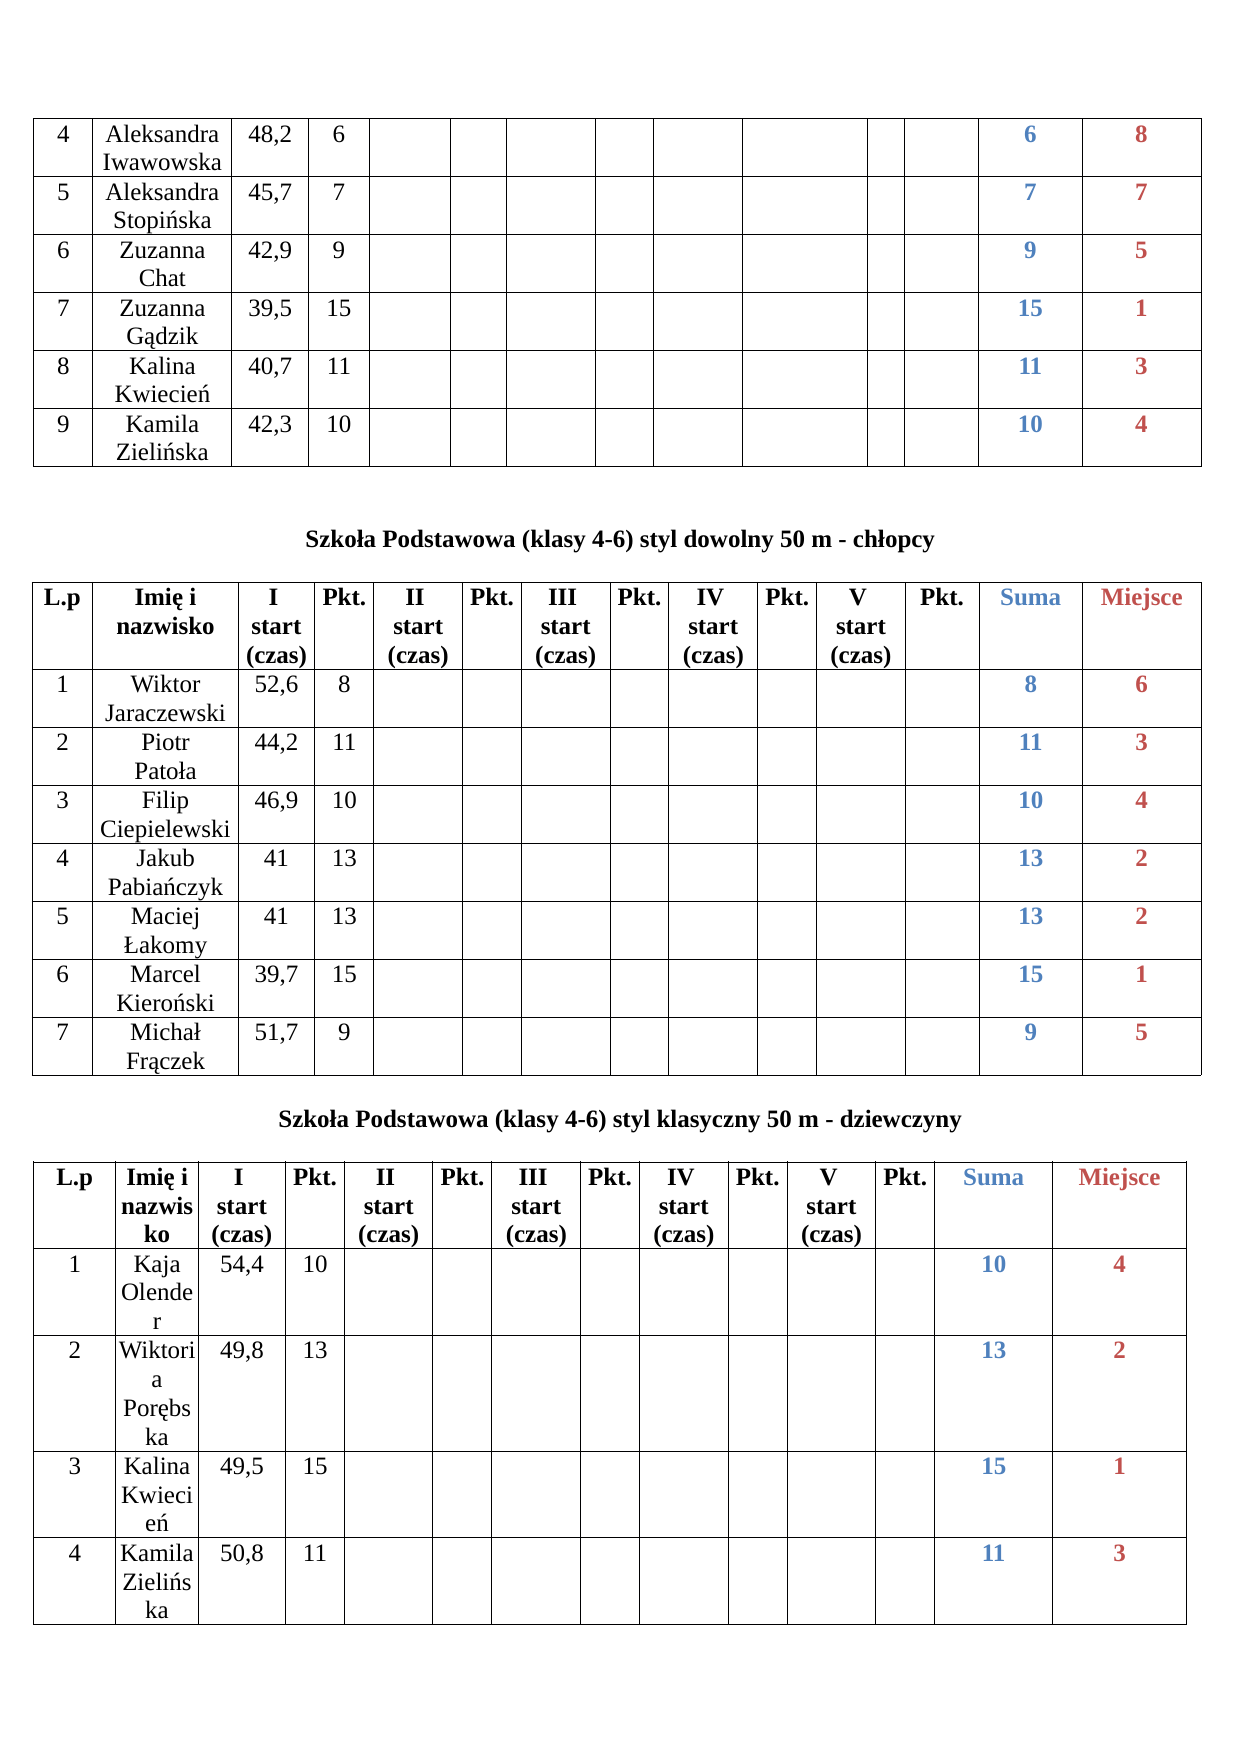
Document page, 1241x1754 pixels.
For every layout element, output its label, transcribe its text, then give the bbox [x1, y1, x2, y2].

table_cell 49,8 [199, 1336, 285, 1451]
table_cell 7 [1083, 177, 1201, 234]
table_cell 5 [1083, 235, 1201, 292]
table_cell 52,6 [239, 670, 314, 727]
table_cell [906, 1018, 979, 1075]
table_header L.p [34, 1163, 115, 1248]
table_cell [788, 1336, 875, 1451]
table_cell [463, 728, 521, 784]
table_cell [581, 1336, 639, 1451]
table_cell 11 [935, 1538, 1052, 1624]
table_cell [611, 670, 668, 727]
table_cell 9 [979, 235, 1082, 292]
table_cell [743, 119, 867, 176]
table_cell [729, 1538, 787, 1624]
table_cell 11 [309, 351, 369, 408]
table_cell [492, 1336, 580, 1451]
table_cell [905, 235, 978, 292]
table_cell [522, 1018, 610, 1075]
table_header Pkt. [286, 1163, 344, 1248]
table_cell [374, 902, 462, 959]
table_cell [654, 119, 742, 176]
table_cell [868, 119, 904, 176]
table_cell [507, 409, 595, 466]
table_cell Maciej Łakomy [93, 902, 238, 959]
table_cell [876, 1452, 934, 1537]
table_cell 39,5 [232, 293, 308, 350]
table_header Pkt. [433, 1163, 491, 1248]
table_cell 7 [34, 293, 92, 350]
table_cell [507, 351, 595, 408]
table_cell [492, 1452, 580, 1537]
table_cell 2 [34, 1336, 115, 1451]
table_cell [758, 786, 816, 843]
table_cell 7 [309, 177, 369, 234]
table_cell [463, 786, 521, 843]
table_cell 10 [935, 1249, 1052, 1335]
table_header L.p [33, 583, 92, 668]
table_cell [611, 844, 668, 901]
table_cell [433, 1538, 491, 1624]
table_cell [374, 1018, 462, 1075]
table_cell [507, 293, 595, 350]
table_cell 10 [286, 1249, 344, 1335]
table_cell [906, 844, 979, 901]
table_cell 4 [1053, 1249, 1186, 1335]
table_cell 7 [33, 1018, 92, 1075]
table_cell 54,4 [199, 1249, 285, 1335]
table_cell 51,7 [239, 1018, 314, 1075]
table_cell 50,8 [199, 1538, 285, 1624]
table_cell [743, 293, 867, 350]
table_cell 3 [1083, 728, 1201, 784]
table_cell [669, 902, 757, 959]
table_cell [596, 177, 653, 234]
table_header Imię i nazwisko [116, 1163, 198, 1248]
table_cell Piotr Patoła [93, 728, 238, 784]
table_cell [669, 844, 757, 901]
table_cell 13 [980, 902, 1082, 959]
table_cell [581, 1249, 639, 1335]
table_cell [868, 409, 904, 466]
table_cell 15 [979, 293, 1082, 350]
table_cell 15 [286, 1452, 344, 1537]
table_cell [463, 670, 521, 727]
table_cell 10 [315, 786, 373, 843]
table_cell [876, 1538, 934, 1624]
table_cell [451, 351, 506, 408]
table_cell 2 [1053, 1336, 1186, 1451]
table_cell [640, 1249, 728, 1335]
table_cell [868, 293, 904, 350]
table_cell 15 [935, 1452, 1052, 1537]
table_cell 13 [315, 902, 373, 959]
table_cell [463, 1018, 521, 1075]
table_cell [374, 786, 462, 843]
table_cell [654, 293, 742, 350]
table_cell [596, 293, 653, 350]
table_cell [743, 409, 867, 466]
table_cell 3 [1053, 1538, 1186, 1624]
table_cell [451, 177, 506, 234]
table_cell 9 [34, 409, 92, 466]
table_cell 4 [33, 844, 92, 901]
table_cell 10 [979, 409, 1082, 466]
table_cell 6 [34, 235, 92, 292]
table_cell [433, 1452, 491, 1537]
table_cell [492, 1249, 580, 1335]
table_cell 11 [979, 351, 1082, 408]
table_cell [906, 960, 979, 1017]
table_cell [906, 670, 979, 727]
table_cell [654, 235, 742, 292]
table_cell [611, 1018, 668, 1075]
table_cell 39,7 [239, 960, 314, 1017]
table_cell 1 [34, 1249, 115, 1335]
table_cell [758, 670, 816, 727]
table_cell [905, 293, 978, 350]
table_cell [817, 960, 905, 1017]
table_cell [370, 177, 450, 234]
table_cell Jakub Pabiańczyk [93, 844, 238, 901]
table_cell [669, 1018, 757, 1075]
table_cell [817, 902, 905, 959]
table_header Miejsce [1053, 1163, 1186, 1248]
table_cell [370, 293, 450, 350]
table_cell 3 [1083, 351, 1201, 408]
table_header V start (czas) [788, 1163, 875, 1248]
table_cell 15 [980, 960, 1082, 1017]
table_cell [743, 177, 867, 234]
table_cell 9 [315, 1018, 373, 1075]
table_cell Wiktoria Porębska [116, 1336, 198, 1451]
table_cell Filip Ciepielewski [93, 786, 238, 843]
table_cell Kamila Zielińska [116, 1538, 198, 1624]
table_header Suma [935, 1163, 1052, 1248]
table_cell 3 [33, 786, 92, 843]
table_cell 1 [33, 670, 92, 727]
table_cell [905, 351, 978, 408]
table_cell [451, 409, 506, 466]
table_cell [669, 728, 757, 784]
table_cell [451, 235, 506, 292]
table_cell [492, 1538, 580, 1624]
table_cell 6 [1083, 670, 1201, 727]
table_cell Aleksandra Stopińska [93, 177, 231, 234]
table_cell [463, 844, 521, 901]
table_cell [758, 960, 816, 1017]
table_cell [788, 1452, 875, 1537]
table_cell [370, 351, 450, 408]
table_cell [463, 902, 521, 959]
table_cell 10 [309, 409, 369, 466]
table_cell [817, 786, 905, 843]
table_cell 49,5 [199, 1452, 285, 1537]
table_cell [522, 960, 610, 1017]
table_cell [451, 119, 506, 176]
table_cell 7 [979, 177, 1082, 234]
table_header Pkt. [463, 583, 521, 668]
table_cell [522, 902, 610, 959]
table_cell [581, 1538, 639, 1624]
table_cell [905, 409, 978, 466]
table_header I start (czas) [199, 1163, 285, 1248]
table_cell Wiktor Jaraczewski [93, 670, 238, 727]
table_cell [669, 786, 757, 843]
table_cell 6 [309, 119, 369, 176]
table_cell [788, 1249, 875, 1335]
table_cell [868, 351, 904, 408]
table_cell 9 [980, 1018, 1082, 1075]
table_cell 13 [286, 1336, 344, 1451]
table_cell [374, 728, 462, 784]
table_cell 41 [239, 844, 314, 901]
table_cell Zuzanna Gądzik [93, 293, 231, 350]
table_cell 9 [309, 235, 369, 292]
table_cell Michał Frączek [93, 1018, 238, 1075]
table_cell Kalina Kwiecień [116, 1452, 198, 1537]
table_cell [374, 960, 462, 1017]
table_cell 4 [34, 119, 92, 176]
table_cell [451, 293, 506, 350]
table_cell [522, 670, 610, 727]
table_cell [611, 902, 668, 959]
table_cell [729, 1249, 787, 1335]
table_cell [817, 1018, 905, 1075]
table_cell 1 [1053, 1452, 1186, 1537]
table_cell 11 [286, 1538, 344, 1624]
table_header I start (czas) [239, 583, 314, 668]
table_cell 2 [1083, 844, 1201, 901]
table_cell [758, 844, 816, 901]
table_cell [370, 119, 450, 176]
table_cell [596, 351, 653, 408]
table_cell Aleksandra Iwawowska [93, 119, 231, 176]
table_cell 11 [315, 728, 373, 784]
table_cell [905, 119, 978, 176]
table_cell [788, 1538, 875, 1624]
table_cell 2 [1083, 902, 1201, 959]
table_cell [817, 670, 905, 727]
table_cell [463, 960, 521, 1017]
table_cell [507, 235, 595, 292]
table_header II start (czas) [374, 583, 462, 668]
table_header Miejsce [1083, 583, 1201, 668]
table_header Pkt. [729, 1163, 787, 1248]
table_cell Kamila Zielińska [93, 409, 231, 466]
table_cell [345, 1538, 432, 1624]
table_cell 45,7 [232, 177, 308, 234]
table_cell [640, 1336, 728, 1451]
table_cell [905, 177, 978, 234]
table_cell 5 [1083, 1018, 1201, 1075]
table_header Pkt. [315, 583, 373, 668]
table_cell [596, 119, 653, 176]
table_header V start (czas) [817, 583, 905, 668]
table_cell [507, 177, 595, 234]
table_cell 40,7 [232, 351, 308, 408]
table_cell [640, 1538, 728, 1624]
table_cell [374, 844, 462, 901]
table_header III start (czas) [492, 1163, 580, 1248]
table_cell 8 [34, 351, 92, 408]
table_cell [868, 177, 904, 234]
table_cell 15 [309, 293, 369, 350]
table_cell [345, 1249, 432, 1335]
table_cell 4 [34, 1538, 115, 1624]
table_cell 4 [1083, 409, 1201, 466]
table_cell [611, 728, 668, 784]
table_cell 15 [315, 960, 373, 1017]
table_cell [433, 1249, 491, 1335]
table_cell 11 [980, 728, 1082, 784]
table_cell [729, 1452, 787, 1537]
table_cell [345, 1336, 432, 1451]
table_header Imię i nazwisko [93, 583, 238, 668]
table_header IV start (czas) [640, 1163, 728, 1248]
table_cell [611, 786, 668, 843]
table_header Pkt. [876, 1163, 934, 1248]
table_header III start (czas) [522, 583, 610, 668]
table_cell Kalina Kwiecień [93, 351, 231, 408]
table_header Pkt. [581, 1163, 639, 1248]
table_cell 8 [315, 670, 373, 727]
table_cell [370, 235, 450, 292]
table_cell [654, 351, 742, 408]
table_cell [669, 960, 757, 1017]
table_cell [817, 844, 905, 901]
table_cell 13 [315, 844, 373, 901]
table_cell [596, 409, 653, 466]
table_cell [522, 844, 610, 901]
table_cell [345, 1452, 432, 1537]
table_header II start (czas) [345, 1163, 432, 1248]
table_cell [906, 728, 979, 784]
table_cell [758, 1018, 816, 1075]
table_cell [640, 1452, 728, 1537]
table_cell [522, 728, 610, 784]
table_cell 42,9 [232, 235, 308, 292]
table_cell [370, 409, 450, 466]
table_cell [374, 670, 462, 727]
table_cell 48,2 [232, 119, 308, 176]
table_cell 6 [33, 960, 92, 1017]
table_cell 1 [1083, 293, 1201, 350]
table_cell [876, 1249, 934, 1335]
table_cell [611, 960, 668, 1017]
table_cell 10 [980, 786, 1082, 843]
table_cell [654, 177, 742, 234]
table_cell [522, 786, 610, 843]
table_cell 13 [935, 1336, 1052, 1451]
table_header Pkt. [906, 583, 979, 668]
table_cell [758, 902, 816, 959]
table_header Suma [980, 583, 1082, 668]
table_cell 42,3 [232, 409, 308, 466]
table_cell 5 [33, 902, 92, 959]
table_cell 13 [980, 844, 1082, 901]
table_cell [729, 1336, 787, 1451]
table_cell [868, 235, 904, 292]
text Szkoła Podstawowa (klasy 4-6) styl dowolny 50 m - chłopcy [118, 524, 1122, 553]
table_cell 5 [34, 177, 92, 234]
table_cell [906, 786, 979, 843]
table_cell 8 [1083, 119, 1201, 176]
table_cell 4 [1083, 786, 1201, 843]
table_cell Marcel Kieroński [93, 960, 238, 1017]
table_cell [669, 670, 757, 727]
table_cell [906, 902, 979, 959]
table_cell [433, 1336, 491, 1451]
table_cell 8 [980, 670, 1082, 727]
table_cell 46,9 [239, 786, 314, 843]
table_cell 1 [1083, 960, 1201, 1017]
table_cell [507, 119, 595, 176]
table_cell 6 [979, 119, 1082, 176]
table_cell [596, 235, 653, 292]
table_cell 41 [239, 902, 314, 959]
table_cell [743, 235, 867, 292]
table_header IV start (czas) [669, 583, 757, 668]
table_cell 44,2 [239, 728, 314, 784]
table_cell [817, 728, 905, 784]
table_cell [581, 1452, 639, 1537]
table_cell [743, 351, 867, 408]
table_header Pkt. [758, 583, 816, 668]
table_header Pkt. [611, 583, 668, 668]
table_cell Kaja Olender [116, 1249, 198, 1335]
table_cell [876, 1336, 934, 1451]
text Szkoła Podstawowa (klasy 4-6) styl klasyczny 50 m - dziewczyny [118, 1104, 1122, 1133]
table_cell [758, 728, 816, 784]
table_cell [654, 409, 742, 466]
table_cell 3 [34, 1452, 115, 1537]
table_cell Zuzanna Chat [93, 235, 231, 292]
table_cell 2 [33, 728, 92, 784]
